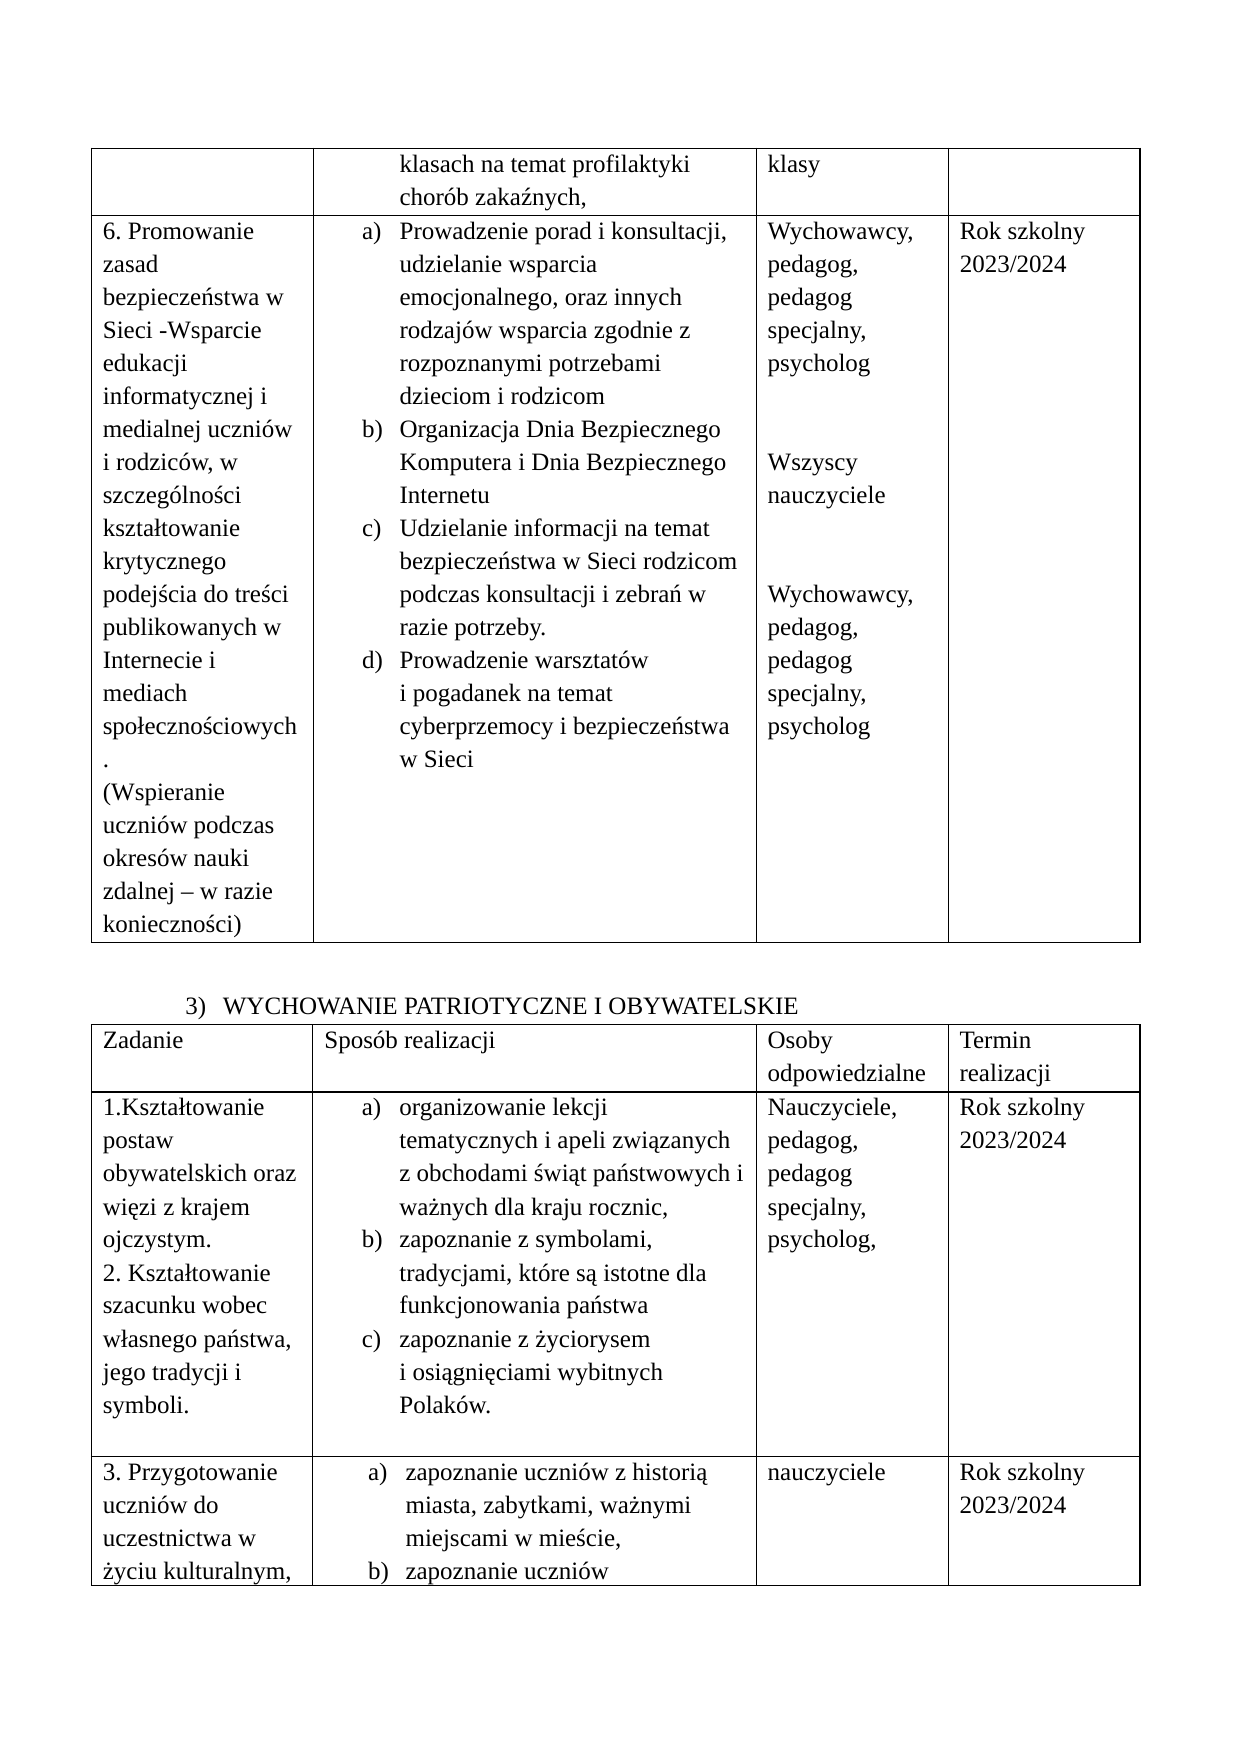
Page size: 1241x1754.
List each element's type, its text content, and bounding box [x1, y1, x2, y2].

table_cell Rok szkolny 2023/2024 [949, 216, 1139, 942]
table_cell Rok szkolny 2023/2024 [949, 1457, 1139, 1584]
table_cell klasy [757, 149, 948, 215]
table_header Termin realizacji [949, 1025, 1139, 1091]
table_cell Nauczyciele, pedagog, pedagog specjalny, psycholog, [757, 1093, 948, 1456]
table_cell Wychowawcy, pedagog, pedagog specjalny, psycholog Wszyscy nauczyciele Wychowawcy, pedagog, pedagog specjalny, psycholog [757, 216, 948, 942]
table_cell [92, 149, 313, 215]
table_header Zadanie [92, 1025, 312, 1091]
table_cell Prowadzenie porad i konsultacji, udzielanie wsparcia emocjonalnego, oraz innych rodzajów wsparcia zgodnie z rozpoznanymi potrzebami dzieciom i rodzicom Organizacja Dnia Bezpiecznego Komputera i Dnia Bezpiecznego Internetu Udzielanie informacji na temat bezpieczeństwa w Sieci rodzicom podczas konsultacji i zebrań w razie potrzeby. Prowadzenie warsztatów i pogadanek na temat cyberprzemocy i bezpieczeństwa w Sieci [314, 216, 756, 942]
table_header Osoby odpowiedzialne [757, 1025, 948, 1091]
table_cell nauczyciele [757, 1457, 948, 1584]
table_cell 1.Kształtowanie postaw obywatelskich oraz więzi z krajem ojczystym. 2. Kształtowanie szacunku wobec własnego państwa, jego tradycji i symboli. [92, 1093, 312, 1456]
table_header Sposób realizacji [313, 1025, 756, 1091]
table_cell 6. Promowanie zasad bezpieczeństwa w Sieci -Wsparcie edukacji informatycznej i medialnej uczniów i rodziców, w szczególności kształtowanie krytycznego podejścia do treści publikowanych w Internecie i mediach społecznościowych. (Wspieranie uczniów podczas okresów nauki zdalnej – w razie konieczności) [92, 216, 313, 942]
table_cell organizowanie lekcji tematycznych i apeli związanych z obchodami świąt państwowych i ważnych dla kraju rocznic, zapoznanie z symbolami, tradycjami, które są istotne dla funkcjonowania państwa zapoznanie z życiorysem i osiągnięciami wybitnych Polaków. [313, 1093, 756, 1456]
list WYCHOWANIE PATRIOTYCZNE I OBYWATELSKIE [185, 991, 1093, 1020]
table_cell Rok szkolny 2023/2024 [949, 1093, 1139, 1456]
table_cell zapoznanie uczniów z historią miasta, zabytkami, ważnymi miejscami w mieście, zapoznanie uczniów z regulaminem ucznia, uczestnictwo w wyborze samorządu klasowego i szkolnego. [313, 1457, 368, 1584]
table_cell [949, 149, 1139, 215]
table_cell klasach na temat profilaktyki chorób zakaźnych, [314, 149, 756, 215]
